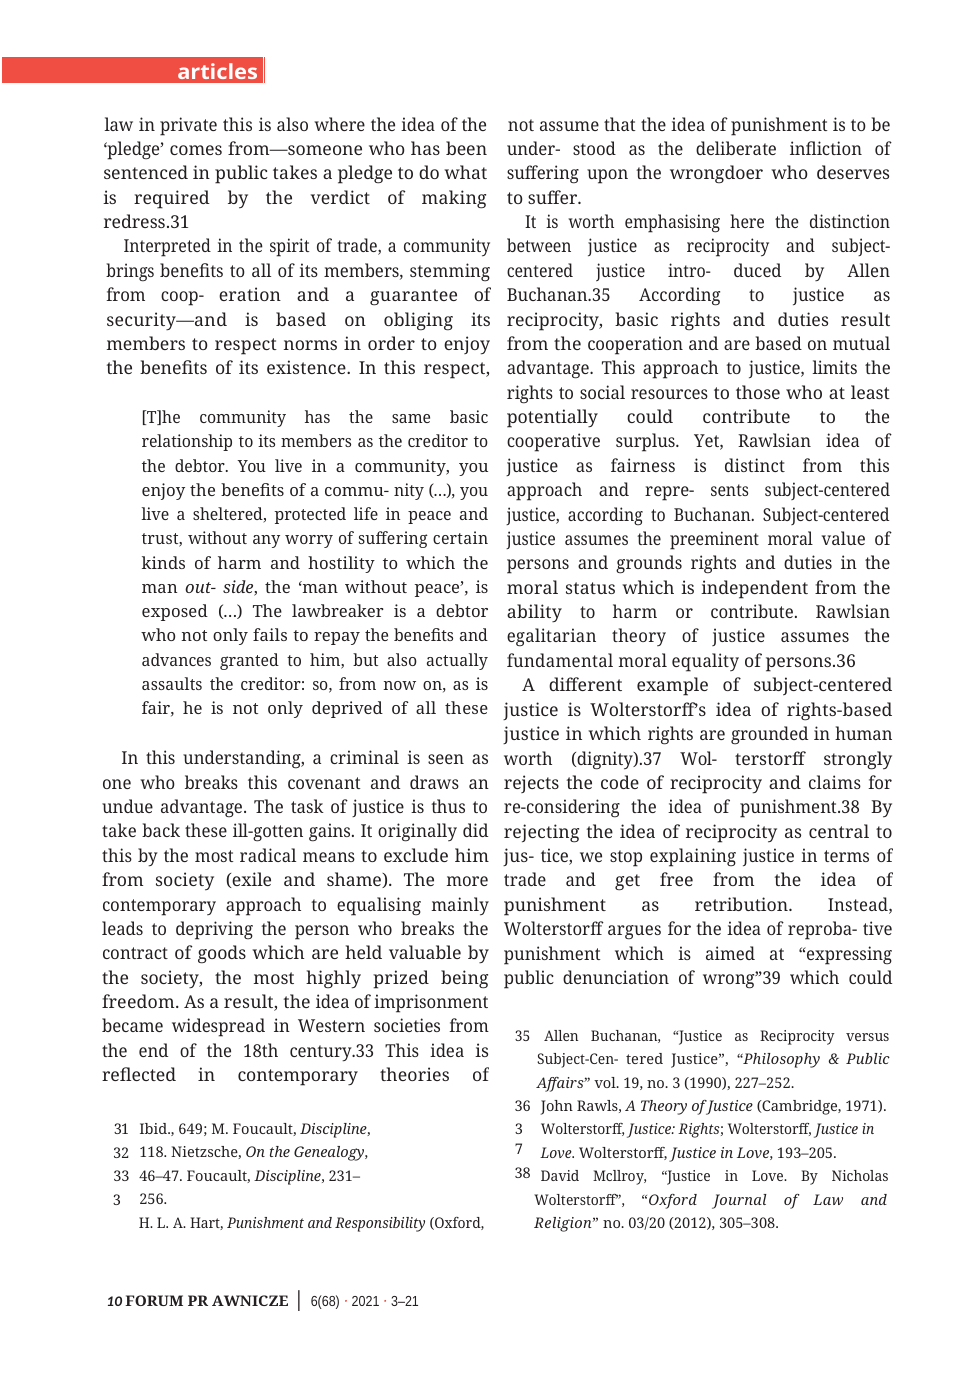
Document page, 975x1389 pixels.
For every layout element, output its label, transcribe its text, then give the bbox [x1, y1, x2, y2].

text 35 Allen Buchanan, “Justice as Reciprocity versus Subject-Cen- tered Justice”, “Philosophy & Public Affairs” vol. 19, no. 3 (1990), 227–252. [514, 1026, 890, 1092]
text 10 FORUM PR AWNICZE | 6(68) · 2021 · 3–21 [106, 1284, 486, 1312]
text John Rawls, A Theory of Justice (Cambridge, 1971). Wolterstorff, Justice: Rights; Wolterstorff, Justice in Love. Wolterstorff, Justice in Love, 193–205. [541, 1096, 890, 1162]
text 34 [113, 1189, 129, 1212]
text 37 [514, 1119, 531, 1159]
text 36 [514, 1096, 531, 1115]
text [T]he community has the same basic relationship to its members as the creditor to the debtor. You live in a community, you enjoy the benefits of a commu- nity (…), you live a sheltered, protected life in peace and trust, without any worry of suffering certain kinds of harm and hostility to which the man out- side, the ‘man without peace’, is exposed (…) The lawbreaker is a debtor who not only fails to repay the benefits and advances granted to him, but also actually assaults the creditor: so, from now on, as is fair, he is not only deprived of all these valued benefits,—he is now also reminded how important these benefits are32. [141, 406, 488, 724]
text H. L. A. Hart, Punishment and Responsibility (Oxford, 2008), 1–27; 210–237. [134, 1213, 489, 1235]
text In this understanding, a criminal is seen as one who breaks this covenant and draws an undue advantage. The task of justice is thus to take back these ill-gotten gains. It originally did this by the most radical means to exclude him from society (exile and shame). The more contemporary approach to equalising mainly leads to depriving the person who breaks the contract of goods which are held valuable by the society, the most highly prized being freedom. As a result, the idea of imprisonment became widespread in Western societies from the end of the 18th century.33 This idea is reflected in contemporary theories of retributive justice, such as those presented by John Rawls and Herbert L.A. Hart.34 These theories of retribution do [102, 746, 489, 1090]
text Interpreted in the spirit of trade, a community brings benefits to all of its members, stemming from coop- eration and a guarantee of security—and is based on obliging its members to respect norms in order to enjoy the benefits of its existence. In this respect, members of a community are its debtors and society is their creditor: [106, 234, 491, 383]
text not assume that the idea of punishment is to be under- stood as the deliberate infliction of suffering upon the wrongdoer who deserves to suffer. [507, 112, 890, 209]
text A different example of subject-centered justice is Wolterstorff’s idea of rights-based justice in which rights are grounded in human worth (dignity).37 Wol- terstorff strongly rejects the code of reciprocity and claims for re-considering the idea of punishment.38 By rejecting the idea of reciprocity as central to jus- tice, we stop explaining justice in terms of trade and get free from the idea of punishment as retribution. Instead, Wolterstorff argues for the idea of reproba- tive punishment which is aimed at “expressing public denunciation of wrong”39 which could be supported by my further considerations. [504, 673, 892, 992]
text 31 [113, 1119, 129, 1139]
text It is worth emphasising here the distinction between justice as reciprocity and subject-centered justice intro- duced by Allen Buchanan.35 According to justice as reciprocity, basic rights and duties result from the cooperation and are based on mutual advantage. This approach to justice, limits the rights to social resources to those who at least potentially could contribute to the cooperative surplus. Yet, Rawlsian idea of justice as fairness is distinct from this approach and repre- sents subject-centered justice, according to Buchanan. Subject-centered justice assumes the preeminent moral value of persons and grounds rights and duties in the moral status which is independent from the ability to harm or contribute. Rawlsian egalitarian theory of justice assumes the fundamental moral equality of persons.36 [507, 209, 890, 672]
text 32 [113, 1142, 129, 1162]
text 38 [514, 1162, 531, 1182]
text articles [2, 57, 270, 83]
text Ibid., 649; M. Foucault, Discipline, 118. Nietzsche, On the Genealogy, 46–47. Foucault, Discipline, 231–256. [139, 1119, 374, 1209]
text law in private this is also where the idea of the ‘pledge’ comes from—someone who has been sentenced in public takes a pledge to do what is required by the verdict of making redress.31 [103, 112, 487, 234]
text 33 [113, 1166, 129, 1186]
text David Mcllroy, “Justice in Love. By Nicholas Wolterstorff”, “Oxford Journal of Law and Religion” no. 03/20 (2012), 305–308. [534, 1166, 888, 1233]
